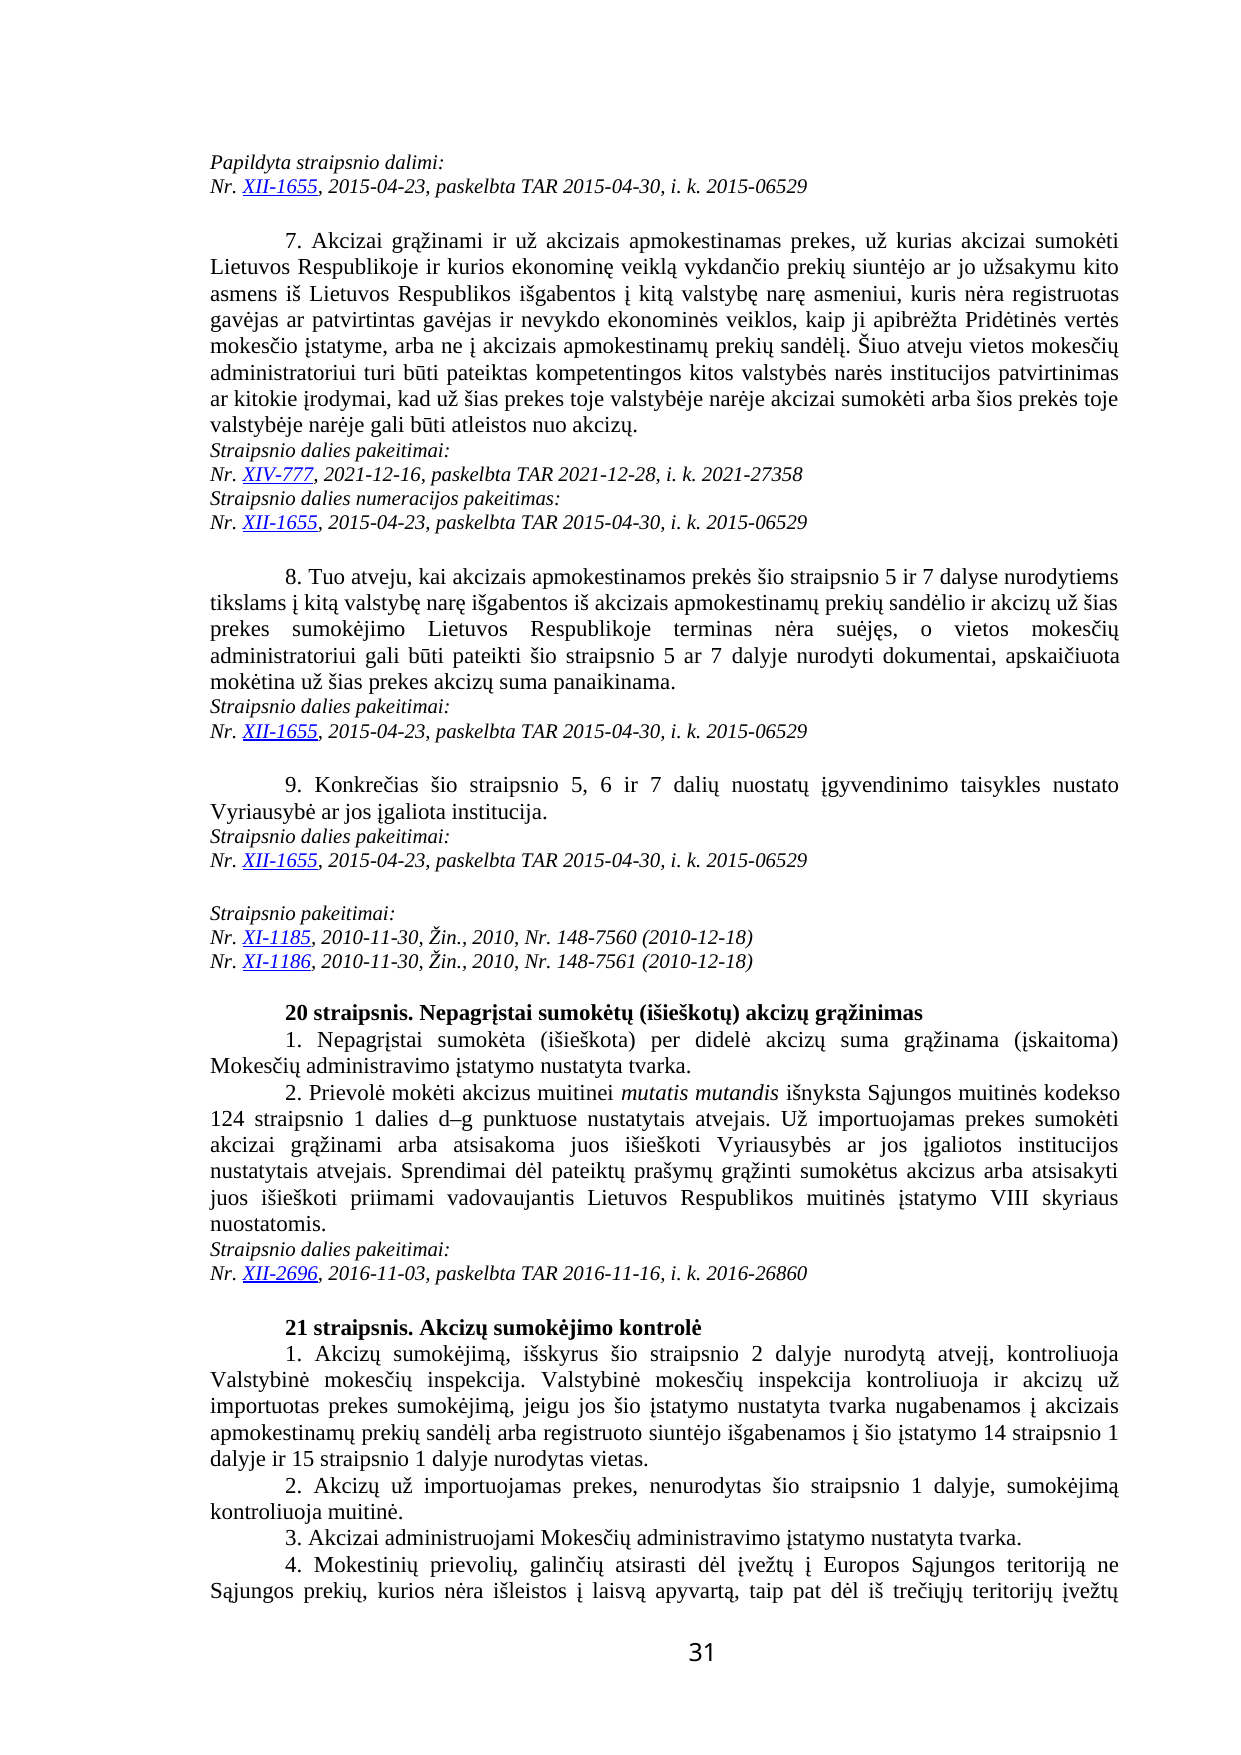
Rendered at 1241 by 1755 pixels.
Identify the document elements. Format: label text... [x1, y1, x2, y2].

text 8. Tuo atveju, kai akcizais apmokestinamos prekės šio straipsnio 5 ir 7 dalyse nurodytiems tikslams į kitą valstybę narę išgabentos iš akcizais apmokestinamų prekių sandėlio ir akcizų už šias prekes sumokėjimo Lietuvos Respublikoje terminas nėra suėjęs, o vietos mokesčių administratoriui gali būti pateikti šio straipsnio 5 ar 7 dalyje nurodyti dokumentai, apskaičiuota mokėtina už šias prekes akcizų suma panaikinama. [210, 563, 1120, 694]
text Straipsnio dalies pakeitimai: [210, 1237, 1120, 1261]
text Straipsnio pakeitimai: [210, 901, 1120, 925]
text Straipsnio dalies pakeitimai: [210, 438, 1120, 462]
text Nr. XII-1655, 2015-04-23, paskelbta TAR 2015-04-30, i. k. 2015-06529 [210, 510, 1120, 534]
text 3. Akcizai administruojami Mokesčių administravimo įstatymo nustatyta tvarka. [210, 1524, 1120, 1551]
text 4. Mokestinių prievolių, galinčių atsirasti dėl įvežtų į Europos Sąjungos teritoriją ne Sąjungos prekių, kurios nėra išleistos į laisvą apyvartą, taip pat dėl iš trečiųjų teritorijų įvežtų [210, 1551, 1120, 1603]
text 1. Akcizų sumokėjimą, išskyrus šio straipsnio 2 dalyje nurodytą atvejį, kontroliuoja Valstybinė mokesčių inspekcija. Valstybinė mokesčių inspekcija kontroliuoja ir akcizų už importuotas prekes sumokėjimą, jeigu jos šio įstatymo nustatyta tvarka nugabenamos į akcizais apmokestinamų prekių sandėlį arba registruoto siuntėjo išgabenamos į šio įstatymo 14 straipsnio 1 dalyje ir 15 straipsnio 1 dalyje nurodytas vietas. [210, 1340, 1120, 1472]
text 7. Akcizai grąžinami ir už akcizais apmokestinamas prekes, už kurias akcizai sumokėti Lietuvos Respublikoje ir kurios ekonominę veiklą vykdančio prekių siuntėjo ar jo užsakymu kito asmens iš Lietuvos Respublikos išgabentos į kitą valstybę narę asmeniui, kuris nėra registruotas gavėjas ar patvirtintas gavėjas ir nevykdo ekonominės veiklos, kaip ji apibrėžta Pridėtinės vertės mokesčio įstatyme, arba ne į akcizais apmokestinamų prekių sandėlį. Šiuo atveju vietos mokesčių administratoriui turi būti pateiktas kompetentingos kitos valstybės narės institucijos patvirtinimas ar kitokie įrodymai, kad už šias prekes toje valstybėje narėje akcizai sumokėti arba šios prekės toje valstybėje narėje gali būti atleistos nuo akcizų. [210, 227, 1120, 438]
text Nr. XII-1655, 2015-04-23, paskelbta TAR 2015-04-30, i. k. 2015-06529 [210, 718, 1120, 743]
text Straipsnio dalies numeracijos pakeitimas: [210, 486, 1120, 510]
text 9. Konkrečias šio straipsnio 5, 6 ir 7 dalių nuostatų įgyvendinimo taisykles nustato Vyriausybė ar jos įgaliota institucija. [210, 771, 1120, 824]
text Nr. XI-1186, 2010-11-30, Žin., 2010, Nr. 148-7561 (2010-12-18) [210, 949, 1120, 973]
text 21 straipsnis. Akcizų sumokėjimo kontrolė [210, 1313, 1120, 1340]
text Nr. XII-1655, 2015-04-23, paskelbta TAR 2015-04-30, i. k. 2015-06529 [210, 174, 1120, 198]
text Nr. XII-2696, 2016-11-03, paskelbta TAR 2016-11-16, i. k. 2016-26860 [210, 1261, 1120, 1285]
text Straipsnio dalies pakeitimai: [210, 694, 1120, 718]
text 1. Nepagrįstai sumokėta (išieškota) per didelė akcizų suma grąžinama (įskaitoma) Mokesčių administravimo įstatymo nustatyta tvarka. [210, 1026, 1120, 1078]
text 2. Akcizų už importuojamas prekes, nenurodytas šio straipsnio 1 dalyje, sumokėjimą kontroliuoja muitinė. [210, 1472, 1120, 1524]
text Straipsnio dalies pakeitimai: [210, 824, 1120, 848]
text 20 straipsnis. Nepagrįstai sumokėtų (išieškotų) akcizų grąžinimas [210, 999, 1120, 1026]
text Nr. XI-1185, 2010-11-30, Žin., 2010, Nr. 148-7560 (2010-12-18) [210, 925, 1120, 949]
text 2. Prievolė mokėti akcizus muitinei mutatis mutandis išnyksta Sąjungos muitinės kodekso 124 straipsnio 1 dalies d–g punktuose nustatytais atvejais. Už importuojamas prekes sumokėti akcizai grąžinami arba atsisakoma juos išieškoti Vyriausybės ar jos įgaliotos institucijos nustatytais atvejais. Sprendimai dėl pateiktų prašymų grąžinti sumokėtus akcizus arba atsisakyti juos išieškoti priimami vadovaujantis Lietuvos Respublikos muitinės įstatymo VIII skyriaus nuostatomis. [210, 1078, 1120, 1237]
text Nr. XII-1655, 2015-04-23, paskelbta TAR 2015-04-30, i. k. 2015-06529 [210, 848, 1120, 872]
text Papildyta straipsnio dalimi: [210, 150, 1120, 174]
text Nr. XIV-777, 2021-12-16, paskelbta TAR 2021-12-28, i. k. 2021-27358 [210, 462, 1120, 486]
